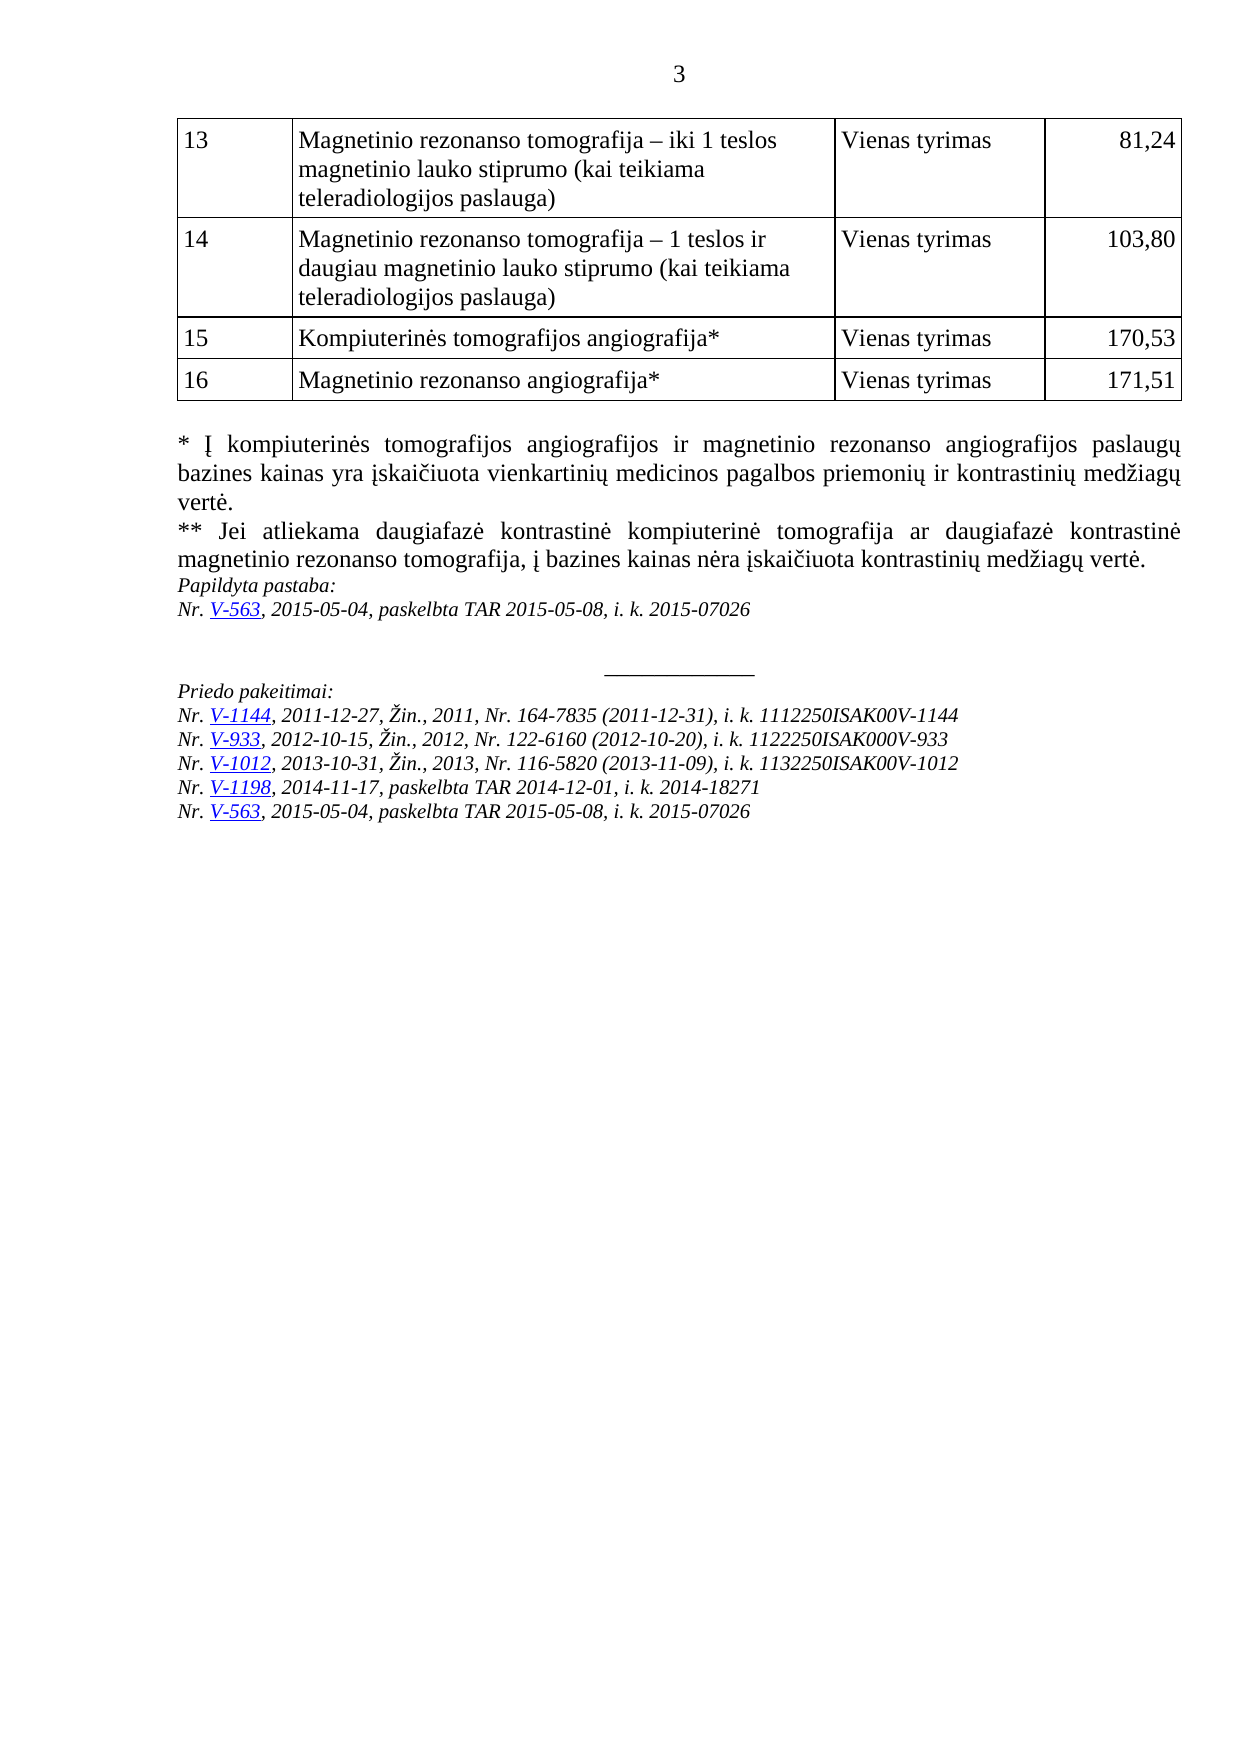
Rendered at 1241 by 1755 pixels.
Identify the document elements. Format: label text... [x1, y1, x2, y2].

text ____________ [177, 650, 1181, 679]
table_cell 13 [178, 119, 292, 217]
table_cell Magnetinio rezonanso angiografija* [293, 359, 834, 400]
table_cell 171,51 [1046, 359, 1181, 400]
table_cell 170,53 [1046, 318, 1181, 358]
text Papildyta pastaba: [177, 573, 1181, 597]
table_cell 15 [178, 318, 292, 358]
text Nr. V-563, 2015-05-04, paskelbta TAR 2015-05-08, i. k. 2015-07026 [177, 597, 1181, 621]
table_cell 16 [178, 359, 292, 400]
table_cell 103,80 [1046, 218, 1181, 316]
text Nr. V-933, 2012-10-15, Žin., 2012, Nr. 122-6160 (2012-10-20), i. k. 1122250ISAK000V-933 [177, 727, 1181, 751]
table_cell Vienas tyrimas [836, 218, 1044, 316]
text Nr. V-1012, 2013-10-31, Žin., 2013, Nr. 116-5820 (2013-11-09), i. k. 1132250ISAK00V-1012 [177, 751, 1181, 775]
table_cell Vienas tyrimas [836, 119, 1044, 217]
text Nr. V-1198, 2014-11-17, paskelbta TAR 2014-12-01, i. k. 2014-18271 [177, 775, 1181, 799]
table_cell Vienas tyrimas [836, 318, 1044, 358]
text Nr. V-1144, 2011-12-27, Žin., 2011, Nr. 164-7835 (2011-12-31), i. k. 1112250ISAK00V-1144 [177, 703, 1181, 727]
table_cell Vienas tyrimas [836, 359, 1044, 400]
text * Į kompiuterinės tomografijos angiografijos ir magnetinio rezonanso angiografijos paslaugų bazines kainas yra įskaičiuota vienkartinių medicinos pagalbos priemonių ir kontrastinių medžiagų vertė. [177, 429, 1181, 516]
table_cell 14 [178, 218, 292, 316]
text Priedo pakeitimai: [177, 679, 1181, 703]
table_cell Kompiuterinės tomografijos angiografija* [293, 318, 834, 358]
table_cell Magnetinio rezonanso tomografija – 1 teslos ir daugiau magnetinio lauko stiprumo (kai teikiama teleradiologijos paslauga) [293, 218, 834, 316]
text ** Jei atliekama daugiafazė kontrastinė kompiuterinė tomografija ar daugiafazė kontrastinė magnetinio rezonanso tomografija, į bazines kainas nėra įskaičiuota kontrastinių medžiagų vertė. [177, 516, 1181, 573]
text Nr. V-563, 2015-05-04, paskelbta TAR 2015-05-08, i. k. 2015-07026 [177, 799, 1181, 823]
table_cell 81,24 [1046, 119, 1181, 217]
table_cell Magnetinio rezonanso tomografija – iki 1 teslos magnetinio lauko stiprumo (kai teikiama teleradiologijos paslauga) [293, 119, 834, 217]
